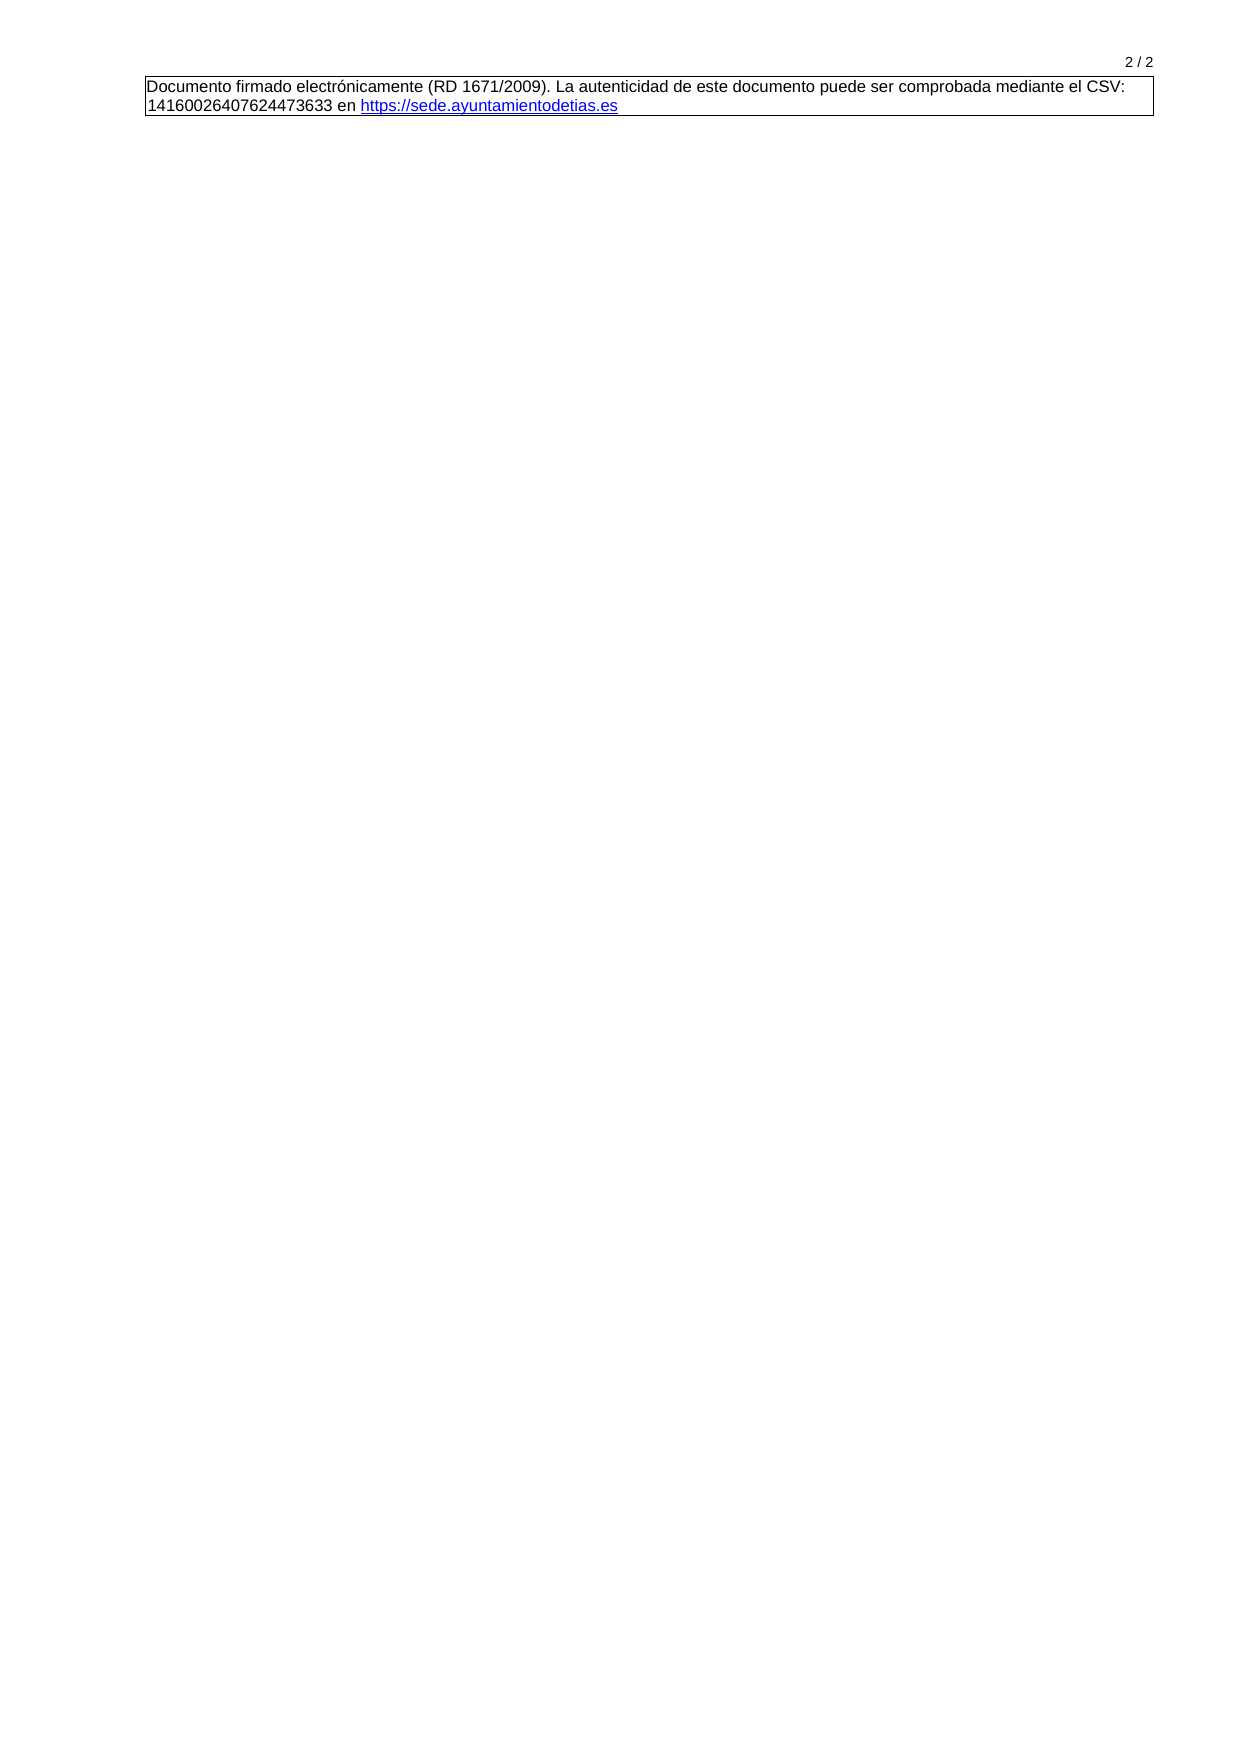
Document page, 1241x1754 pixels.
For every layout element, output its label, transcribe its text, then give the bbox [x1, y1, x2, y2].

text Documento firmado electrónicamente (RD 1671/2009). La autenticidad de este documento puede ser comprobada mediante el CSV: 14160026407624473633 en https://sede.ayuntamientodetias.es [146, 77, 1153, 115]
text 2 / 2 [148, 54, 1153, 71]
